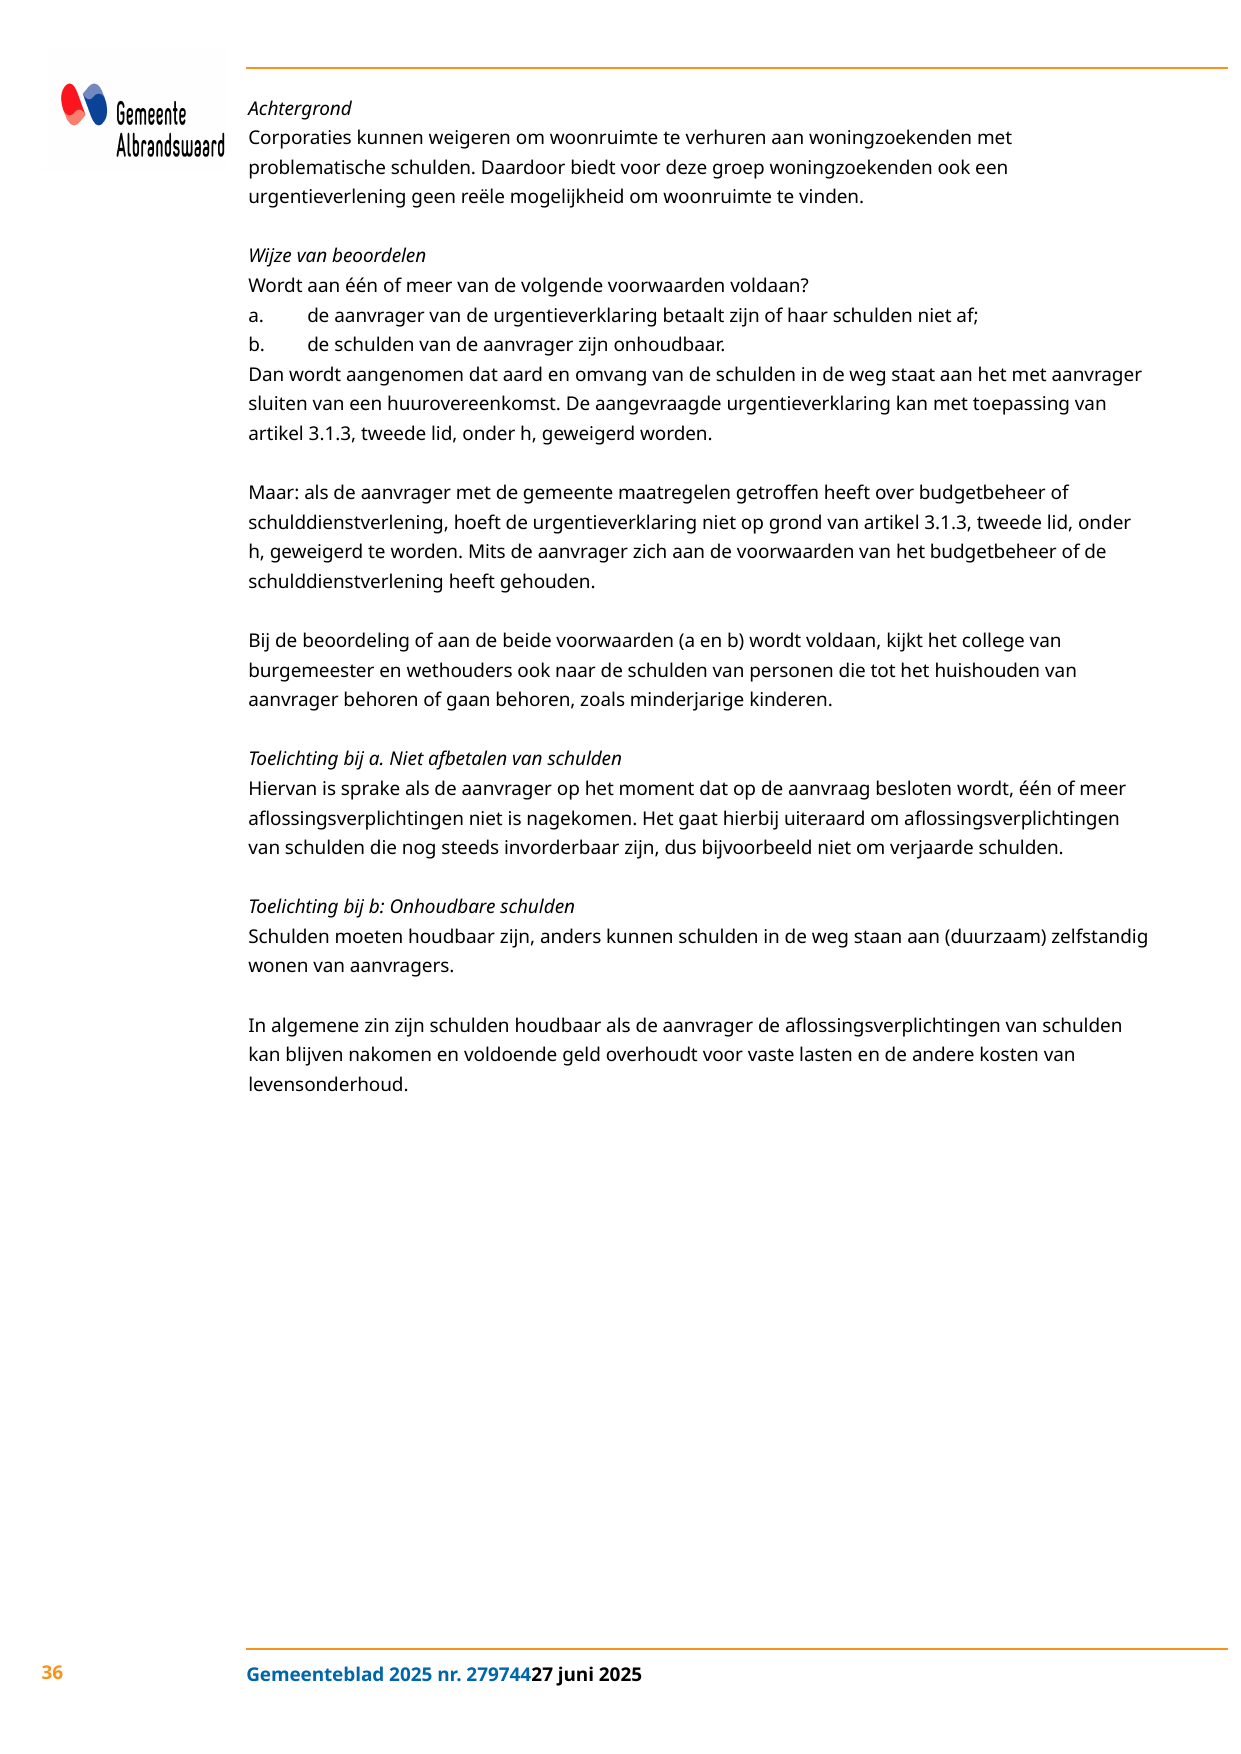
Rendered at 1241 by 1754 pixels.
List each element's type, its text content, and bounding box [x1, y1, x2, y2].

text Wordt aan één of meer van de volgende voorwaarden voldaan? [248, 272, 1152, 298]
list de aanvrager van de urgentieverklaring betaalt zijn of haar schulden niet af; [248, 302, 1152, 328]
list de schulden van de aanvrager zijn onhoudbaar. [248, 331, 1152, 357]
text Toelichting bij a. Niet afbetalen van schulden [248, 746, 1152, 771]
text Dan wordt aangenomen dat aard en omvang van de schulden in de weg staat aan het met aanvrager sluiten van een huurovereenkomst. De aangevraagde urgentieverklaring kan met toepassing van artikel 3.1.3, tweede lid, onder h, geweigerd worden. [248, 361, 1152, 446]
text In algemene zin zijn schulden houdbaar als de aanvrager de aflossingsverplichtingen van schulden kan blijven nakomen en voldoende geld overhoudt voor vaste lasten en de andere kosten van levensonderhoud. [248, 1012, 1152, 1097]
picture [41, 47, 231, 172]
text Hiervan is sprake als de aanvrager op het moment dat op de aanvraag besloten wordt, één of meer aflossingsverplichtingen niet is nagekomen. Het gaat hierbij uiteraard om aflossingsverplichtingen van schulden die nog steeds invorderbaar zijn, dus bijvoorbeeld niet om verjaarde schulden. [248, 775, 1152, 860]
text Wijze van beoordelen [248, 243, 1152, 268]
text Toelichting bij b: Onhoudbare schulden [248, 893, 1152, 919]
text Bij de beoordeling of aan de beide voorwaarden (a en b) wordt voldaan, kijkt het college van burgemeester en wethouders ook naar de schulden van personen die tot het huishouden van aanvrager behoren of gaan behoren, zoals minderjarige kinderen. [248, 627, 1152, 712]
text Achtergrond [248, 95, 1152, 121]
text Schulden moeten houdbaar zijn, anders kunnen schulden in de weg staan aan (duurzaam) zelfstandig wonen van aanvragers. [248, 923, 1152, 978]
text Corporaties kunnen weigeren om woonruimte te verhuren aan woningzoekenden met problematische schulden. Daardoor biedt voor deze groep woningzoekenden ook een urgentieverlening geen reële mogelijkheid om woonruimte te vinden. [248, 124, 1152, 209]
text Maar: als de aanvrager met de gemeente maatregelen getroffen heeft over budgetbeheer of schulddienstverlening, hoeft de urgentieverklaring niet op grond van artikel 3.1.3, tweede lid, onder h, geweigerd te worden. Mits de aanvrager zich aan de voorwaarden van het budgetbeheer of de schulddienstverlening heeft gehouden. [248, 479, 1152, 594]
